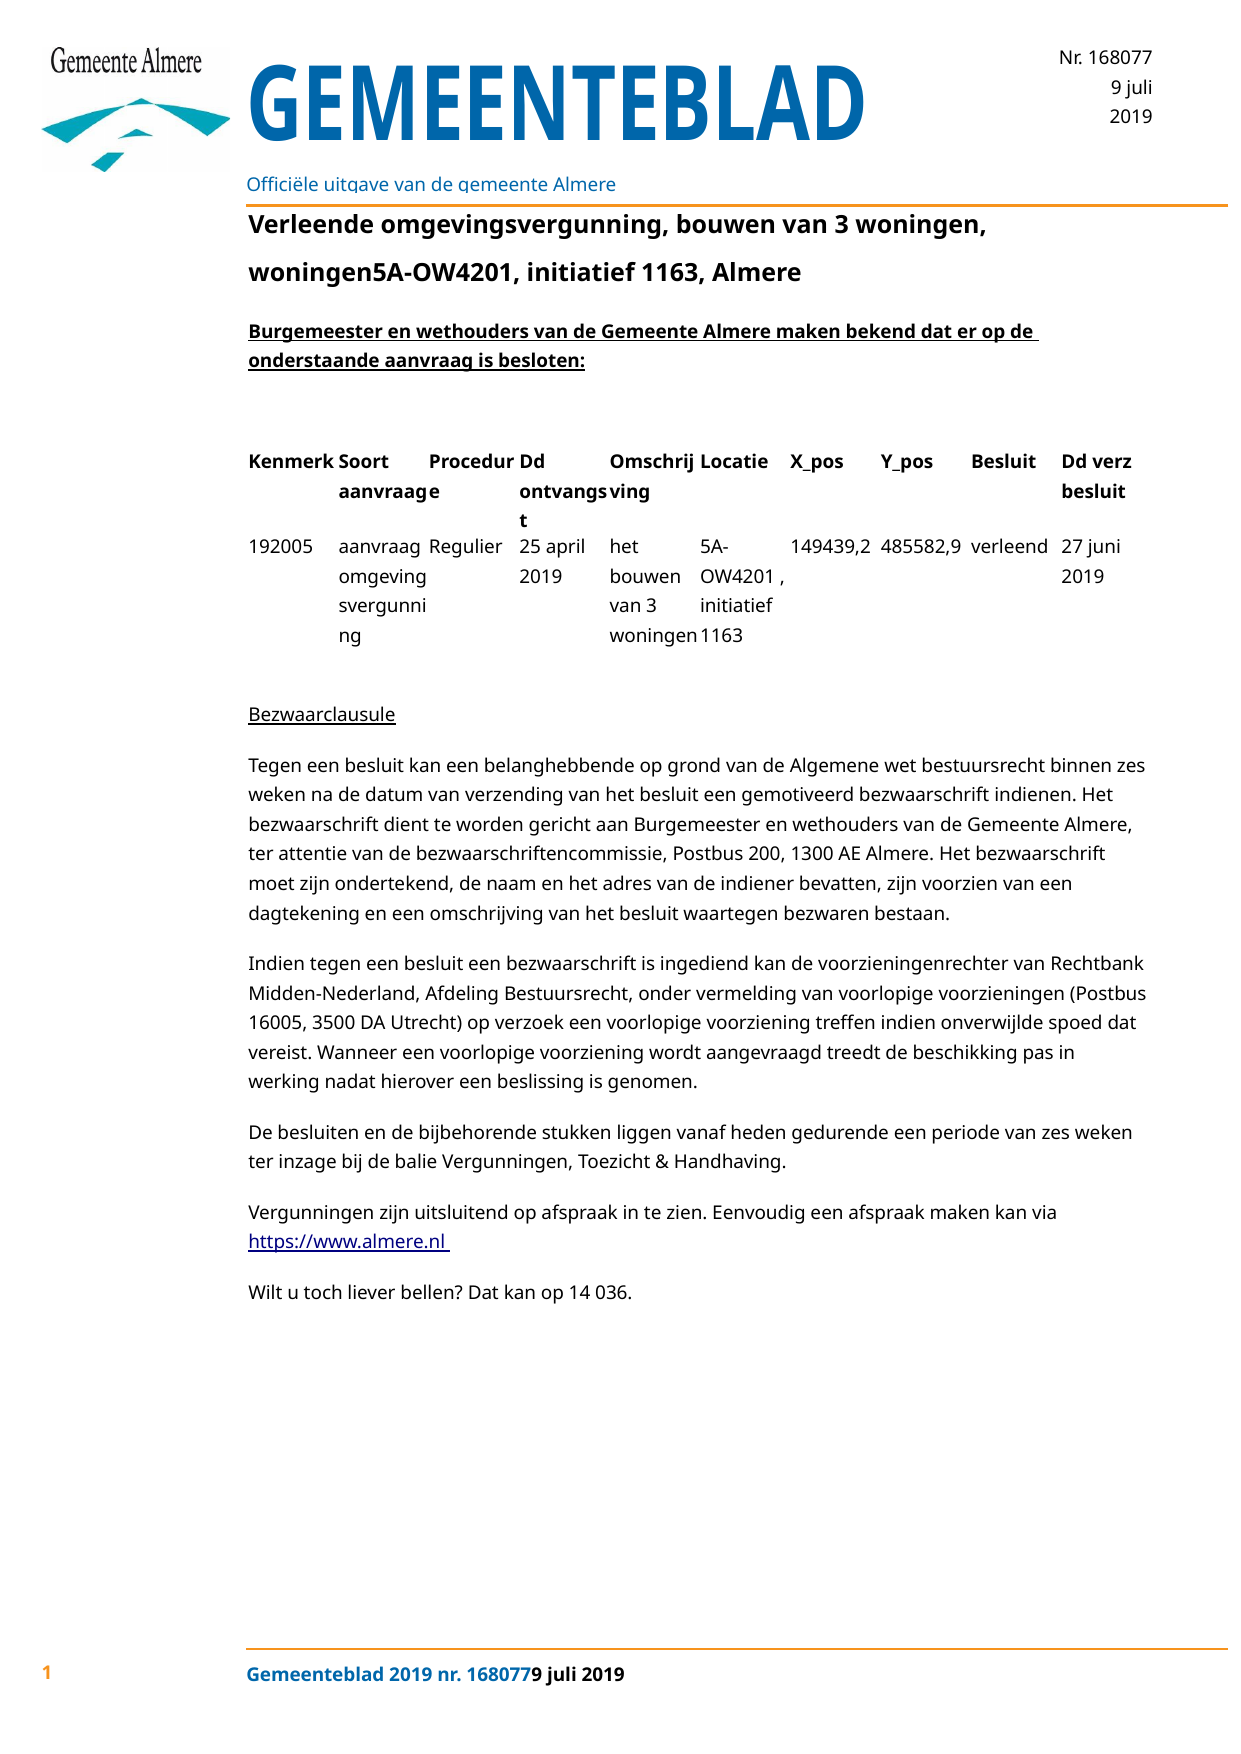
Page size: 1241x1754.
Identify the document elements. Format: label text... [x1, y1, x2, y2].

table_header Soort aanvraag [338, 449, 429, 533]
table_header Kenmerk [248, 449, 338, 533]
table_cell 485582,9 [881, 533, 971, 648]
text Indien tegen een besluit een bezwaarschrift is ingediend kan de voorzieningenrechter van Rechtbank Midden-Nederland, Afdeling Bestuursrecht, onder vermelding van voorlopige voorzieningen (Postbus 16005, 3500 DA Utrecht) op verzoek een voorlopige voorziening treffen indien onverwijlde spoed dat vereist. Wanneer een voorlopige voorziening wordt aangevraagd treedt de beschikking pas in werking nadat hierover een beslissing is genomen. [248, 950, 1152, 1094]
table_cell 25 april 2019 [519, 533, 609, 648]
text Tegen een besluit kan een belanghebbende op grond van de Algemene wet bestuursrecht binnen zes weken na de datum van verzending van het besluit een gemotiveerd bezwaarschrift indienen. Het bezwaarschrift dient te worden gericht aan Burgemeester en wethouders van de Gemeente Almere, ter attentie van de bezwaarschriftencommissie, Postbus 200, 1300 AE Almere. Het bezwaarschrift moet zijn ondertekend, de naam en het adres van de indiener bevatten, zijn voorzien van een dagtekening en een omschrijving van het besluit waartegen bezwaren bestaan. [248, 752, 1152, 926]
table_header Omschrijving [609, 449, 700, 533]
text De besluiten en de bijbehorende stukken liggen vanaf heden gedurende een periode van zes weken ter inzage bij de balie Vergunningen, Toezicht & Handhaving. [248, 1119, 1152, 1174]
table_header Locatie [700, 449, 790, 533]
text Verleende omgevingsvergunning, bouwen van 3 woningen, woningen5A-OW4201, initiatief 1163, Almere [248, 207, 1152, 288]
table_header X_pos [790, 449, 881, 533]
table_header Procedure [429, 449, 519, 533]
table_cell 27 juni 2019 [1061, 533, 1152, 648]
table_header Y_pos [881, 449, 971, 533]
table_header Dd ontvangst [519, 449, 609, 533]
table_cell 5A-OW4201 , initiatief 1163 [700, 533, 790, 648]
table_cell verleend [971, 533, 1061, 648]
table_header Dd verz besluit [1061, 449, 1152, 533]
table_cell 192005 [248, 533, 338, 648]
text Bezwaarclausule [248, 701, 1152, 727]
text Vergunningen zijn uitsluitend op afspraak in te zien. Eenvoudig een afspraak maken kan via https://www.almere.nl [248, 1199, 1152, 1254]
table_cell het bouwen van 3 woningen [609, 533, 700, 648]
table_cell aanvraag omgevingsvergunning [338, 533, 429, 648]
picture [41, 47, 231, 172]
text Wilt u toch liever bellen? Dat kan op 14 036. [248, 1279, 1152, 1305]
table_cell 149439,2 [790, 533, 881, 648]
table_header Besluit [971, 449, 1061, 533]
table_cell Regulier [429, 533, 519, 648]
text Burgemeester en wethouders van de Gemeente Almere maken bekend dat er op de onderstaande aanvraag is besloten: [248, 318, 1152, 373]
